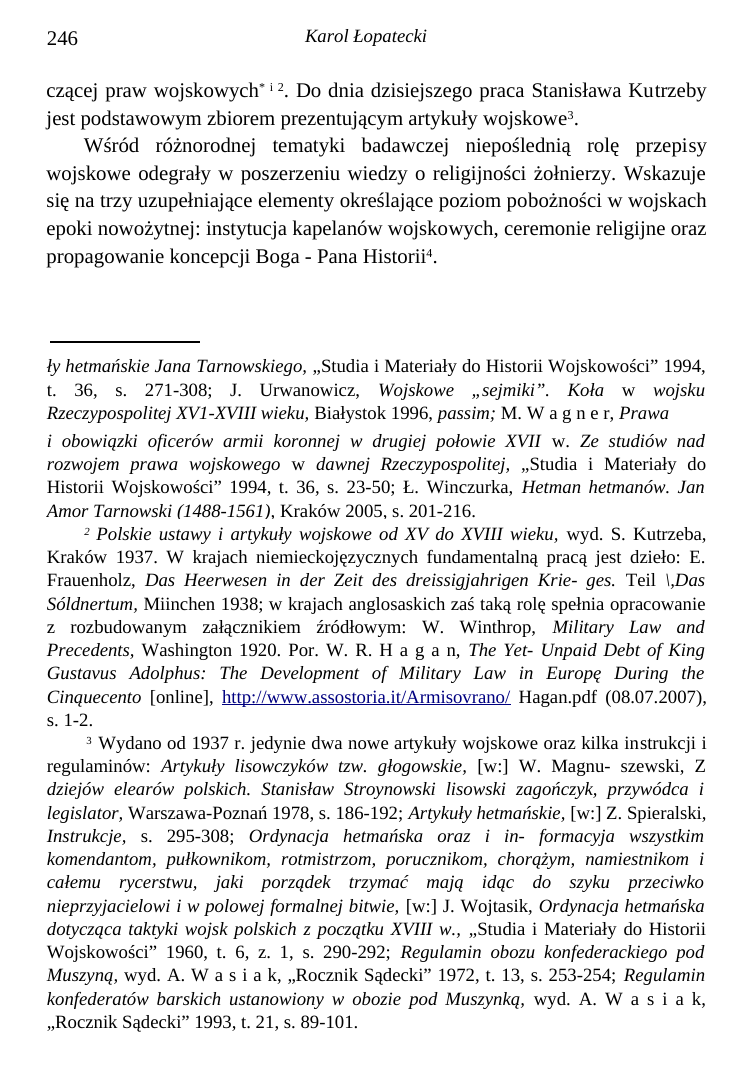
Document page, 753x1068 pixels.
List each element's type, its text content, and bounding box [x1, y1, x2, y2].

text 3 Wydano od 1937 r. jedynie dwa nowe artykuły wojskowe oraz kilka in­strukcji i regulaminów: Artykuły lisowczyków tzw. głogowskie, [w:] W. Magnu- szewski, Z dziejów elearów polskich. Stanisław Stroynowski lisowski zagończyk, przywódca i legislator, Warszawa-Poznań 1978, s. 186-192; Artykuły hetmańskie, [w:] Z. Spieralski, Instrukcje, s. 295-308; Ordynacja hetmańska oraz i in- formacyja wszystkim komendantom, pułkownikom, rotmistrzom, porucznikom, chorążym, namiestnikom i całemu rycerstwu, jaki porządek trzymać mają idąc do szyku przeciwko nieprzyjacielowi i w polowej formalnej bitwie, [w:] J. Wojtasik, Ordynacja hetmańska dotycząca taktyki wojsk polskich z początku XVIII w., „Stu­dia i Materiały do Historii Wojskowości” 1960, t. 6, z. 1, s. 290-292; Regulamin obozu konfederackiego pod Muszyną, wyd. A. W a s i a k, „Rocznik Sądecki” 1972, t. 13, s. 253-254; Regulamin konfederatów barskich ustanowiony w obozie pod Muszynką, wyd. A. W a s i a k, „Rocznik Sądecki” 1993, t. 21, s. 89-101. [47, 732, 707, 1032]
text i obowiązki oficerów armii koronnej w drugiej połowie XVII w. Ze studiów nad rozwojem prawa wojskowego w dawnej Rzeczypospolitej, „Studia i Materiały do Historii Wojskowości” 1994, t. 36, s. 23-50; Ł. Winczurka, Hetman hetmanów. Jan Amor Tarnowski (1488-1561), Kraków 2005, s. 201-216. [47, 430, 707, 518]
text ły hetmańskie Jana Tarnowskiego, „Studia i Materiały do Historii Wojskowości” 1994, t. 36, s. 271-308; J. Urwanowicz, Wojskowe „sejmiki”. Koła w wojsku Rzeczypospolitej XV1-XVIII wieku, Białystok 1996, passim; M. W a g n e r, Prawa [47, 355, 707, 423]
text 2 Polskie ustawy i artykuły wojskowe od XV do XVIII wieku, wyd. S. Ku­trzeba, Kraków 1937. W krajach niemieckojęzycznych fundamentalną pracą jest dzieło: E. Frauenholz, Das Heerwesen in der Zeit des dreissigjahrigen Krie- ges. Teil \,Das Sóldnertum, Miinchen 1938; w krajach anglosaskich zaś taką rolę spełnia opracowanie z rozbudowanym załącznikiem źródłowym: W. Winthrop, Military Law and Precedents, Washington 1920. Por. W. R. H a g a n, The Yet- Unpaid Debt of King Gustavus Adolphus: The Development of Military Law in Europę During the Cinąuecento [online], http://www.assostoria.it/Armisovrano/ Hagan.pdf (08.07.2007), s. 1-2. [47, 523, 707, 728]
text 246 [47, 26, 87, 50]
text Karol Łopatecki [305, 25, 446, 47]
text czącej praw wojskowych* i 2. Do dnia dzisiejszego praca Stanisława Ku­trzeby jest podstawowym zbiorem prezentującym artykuły wojskowe3. [46, 78, 707, 129]
text Wśród różnorodnej tematyki badawczej niepoślednią rolę przepi­sy wojskowe odegrały w poszerzeniu wiedzy o religijności żołnierzy. Wskazuje się na trzy uzupełniające elementy określające poziom po­bożności w wojskach epoki nowożytnej: instytucja kapelanów wojsko­wych, ceremonie religijne oraz propagowanie koncepcji Boga - Pana Historii4. [46, 133, 707, 268]
